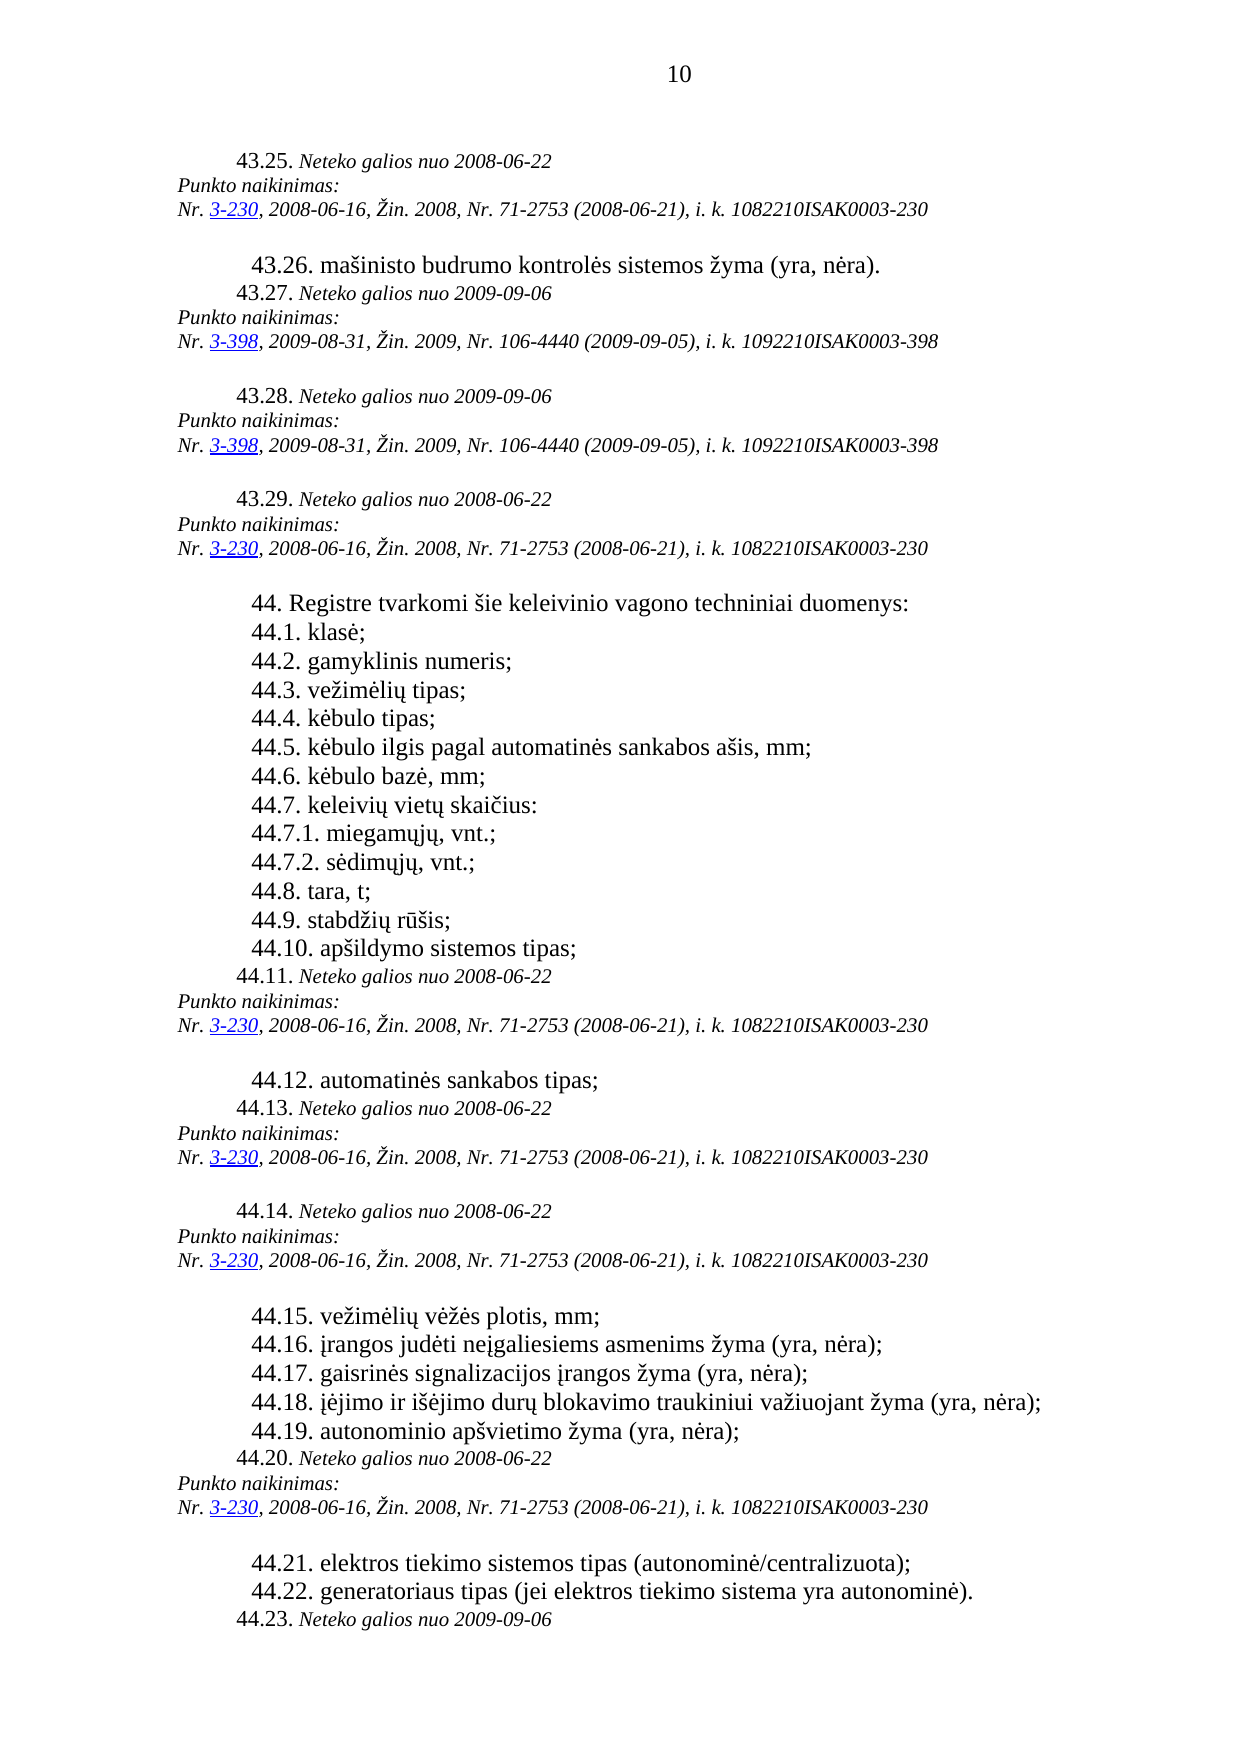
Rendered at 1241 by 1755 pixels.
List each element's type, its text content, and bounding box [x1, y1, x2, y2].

text Punkto naikinimas: [177, 1224, 1181, 1248]
text Punkto naikinimas: [177, 408, 1181, 432]
text 44.17. gaisrinės signalizacijos įrangos žyma (yra, nėra); [177, 1358, 1181, 1387]
text Punkto naikinimas: [177, 1121, 1181, 1145]
text Punkto naikinimas: [177, 989, 1181, 1013]
text Nr. 3-230, 2008-06-16, Žin. 2008, Nr. 71-2753 (2008-06-21), i. k. 1082210ISAK0003-230 [177, 1495, 1181, 1519]
text 44.22. generatoriaus tipas (jei elektros tiekimo sistema yra autonominė). [177, 1576, 1181, 1605]
text Punkto naikinimas: [177, 305, 1181, 329]
text 43.27. Neteko galios nuo 2009-09-06 [177, 279, 1181, 305]
text 44.16. įrangos judėti neįgaliesiems asmenims žyma (yra, nėra); [177, 1329, 1181, 1358]
text 44.7.2. sėdimųjų, vnt.; [177, 847, 1181, 876]
text 43.29. Neteko galios nuo 2008-06-22 [177, 485, 1181, 512]
text 44.21. elektros tiekimo sistemos tipas (autonominė/centralizuota); [177, 1548, 1181, 1576]
text Nr. 3-230, 2008-06-16, Žin. 2008, Nr. 71-2753 (2008-06-21), i. k. 1082210ISAK0003-230 [177, 1145, 1181, 1169]
text 44.11. Neteko galios nuo 2008-06-22 [177, 962, 1181, 989]
text 44.12. automatinės sankabos tipas; [177, 1066, 1181, 1094]
text Punkto naikinimas: [177, 1471, 1181, 1495]
text 43.26. mašinisto budrumo kontrolės sistemos žyma (yra, nėra). [177, 250, 1181, 279]
text Nr. 3-398, 2009-08-31, Žin. 2009, Nr. 106-4440 (2009-09-05), i. k. 1092210ISAK0003-398 [177, 432, 1181, 457]
text 44. Registre tvarkomi šie keleivinio vagono techniniai duomenys: [177, 588, 1181, 617]
text 44.4. kėbulo tipas; [177, 703, 1181, 732]
text 43.28. Neteko galios nuo 2009-09-06 [177, 382, 1181, 408]
text Nr. 3-230, 2008-06-16, Žin. 2008, Nr. 71-2753 (2008-06-21), i. k. 1082210ISAK0003-230 [177, 536, 1181, 560]
text Punkto naikinimas: [177, 173, 1181, 197]
text 44.13. Neteko galios nuo 2008-06-22 [177, 1094, 1181, 1121]
text 44.5. kėbulo ilgis pagal automatinės sankabos ašis, mm; [177, 732, 1181, 761]
text 44.3. vežimėlių tipas; [177, 675, 1181, 703]
text 43.25. Neteko galios nuo 2008-06-22 [177, 147, 1181, 173]
text Nr. 3-230, 2008-06-16, Žin. 2008, Nr. 71-2753 (2008-06-21), i. k. 1082210ISAK0003-230 [177, 1013, 1181, 1037]
text 44.2. gamyklinis numeris; [177, 646, 1181, 675]
text 44.1. klasė; [177, 617, 1181, 646]
text 44.8. tara, t; [177, 876, 1181, 905]
text 44.19. autonominio apšvietimo žyma (yra, nėra); [177, 1416, 1181, 1444]
text 44.7. keleivių vietų skaičius: [177, 790, 1181, 818]
text 44.10. apšildymo sistemos tipas; [177, 933, 1181, 962]
text 44.15. vežimėlių vėžės plotis, mm; [177, 1301, 1181, 1329]
text 44.9. stabdžių rūšis; [177, 905, 1181, 933]
text Punkto naikinimas: [177, 512, 1181, 536]
text 44.23. Neteko galios nuo 2009-09-06 [177, 1605, 1181, 1632]
text 44.7.1. miegamųjų, vnt.; [177, 818, 1181, 847]
text Nr. 3-398, 2009-08-31, Žin. 2009, Nr. 106-4440 (2009-09-05), i. k. 1092210ISAK0003-398 [177, 329, 1181, 353]
text 44.6. kėbulo bazė, mm; [177, 761, 1181, 790]
text Nr. 3-230, 2008-06-16, Žin. 2008, Nr. 71-2753 (2008-06-21), i. k. 1082210ISAK0003-230 [177, 1248, 1181, 1272]
text Nr. 3-230, 2008-06-16, Žin. 2008, Nr. 71-2753 (2008-06-21), i. k. 1082210ISAK0003-230 [177, 197, 1181, 221]
text 44.14. Neteko galios nuo 2008-06-22 [177, 1197, 1181, 1224]
text 44.20. Neteko galios nuo 2008-06-22 [177, 1444, 1181, 1471]
text 44.18. įėjimo ir išėjimo durų blokavimo traukiniui važiuojant žyma (yra, nėra); [177, 1387, 1181, 1416]
